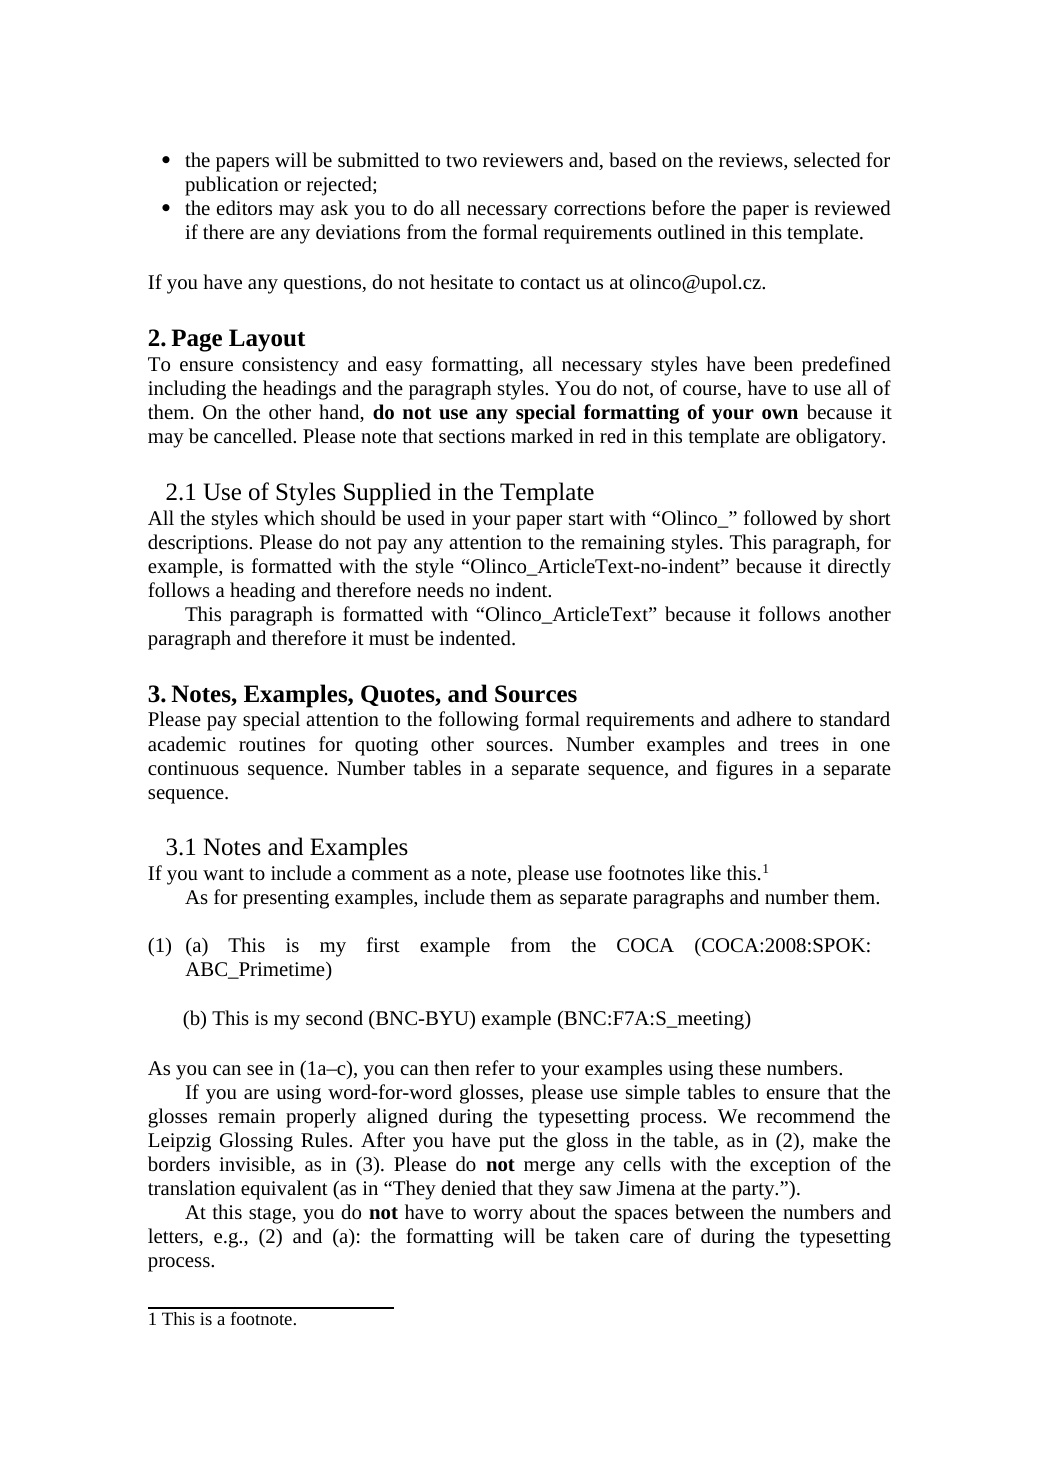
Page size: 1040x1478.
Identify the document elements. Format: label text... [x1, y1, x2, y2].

list the papers will be submitted to two reviewers and, based on the reviews, selected for publication or rejected; [162, 148, 892, 196]
text At this stage, you do not have to worry about the spaces between the numbers and letters, e.g., (2) and (a): the formatting will be taken care of during the typesetting process. [148, 1200, 892, 1272]
text Please pay special attention to the following formal requirements and adhere to standard academic routines for quoting other sources. Number examples and trees in one continuous sequence. Number tables in a separate sequence, and figures in a separate sequence. [148, 707, 892, 804]
text To ensure consistency and easy formatting, all necessary styles have been predefined including the headings and the paragraph styles. You do not, of course, have to use all of them. On the other hand, do not use any special formatting of your own because it may be cancelled. Please note that sections marked in red in this template are obligatory. [148, 352, 892, 448]
text (1) (a) This is my first example from the COCA (COCA:2008:SPOK: ABC_Primetime) [148, 933, 892, 981]
text If you have any questions, do not hesitate to contact us at olinco@upol.cz. [148, 270, 892, 294]
text If you want to include a comment as a note, please use footnotes like this. [148, 861, 892, 885]
text (b) This is my second (BNC-BYU) example (BNC:F7A:S_meeting) [148, 1006, 892, 1029]
subtitle Page Layout [148, 323, 892, 352]
list the editors may ask you to do all necessary corrections before the paper is reviewed if there are any deviations from the formal requirements outlined in this template. [162, 196, 892, 244]
subtitle 3.1 Notes and Examples [148, 832, 892, 861]
text This is a footnote. [148, 1308, 892, 1329]
text If you are using word-for-word glosses, please use simple tables to ensure that the glosses remain properly aligned during the typesetting process. We recommend the Leipzig Glossing Rules. After you have put the gloss in the table, as in (2), make the borders invisible, as in (3). Please do not merge any cells with the exception of the translation equivalent (as in “They denied that they saw Jimena at the party.”). [148, 1080, 892, 1200]
subtitle Notes, Examples, Quotes, and Sources [148, 679, 892, 707]
subtitle 2.1 Use of Styles Supplied in the Template [148, 477, 892, 506]
text As for presenting examples, include them as separate paragraphs and number them. [148, 885, 892, 909]
text As you can see in (1a–c), you can then refer to your examples using these numbers. [148, 1056, 892, 1080]
text All the styles which should be used in your paper start with “Olinco_” followed by short descriptions. Please do not pay any attention to the remaining styles. This paragraph, for example, is formatted with the style “Olinco_ArticleText-no-indent” because it directly follows a heading and therefore needs no indent. [148, 506, 892, 602]
text This paragraph is formatted with “Olinco_ArticleText” because it follows another paragraph and therefore it must be indented. [148, 602, 892, 650]
